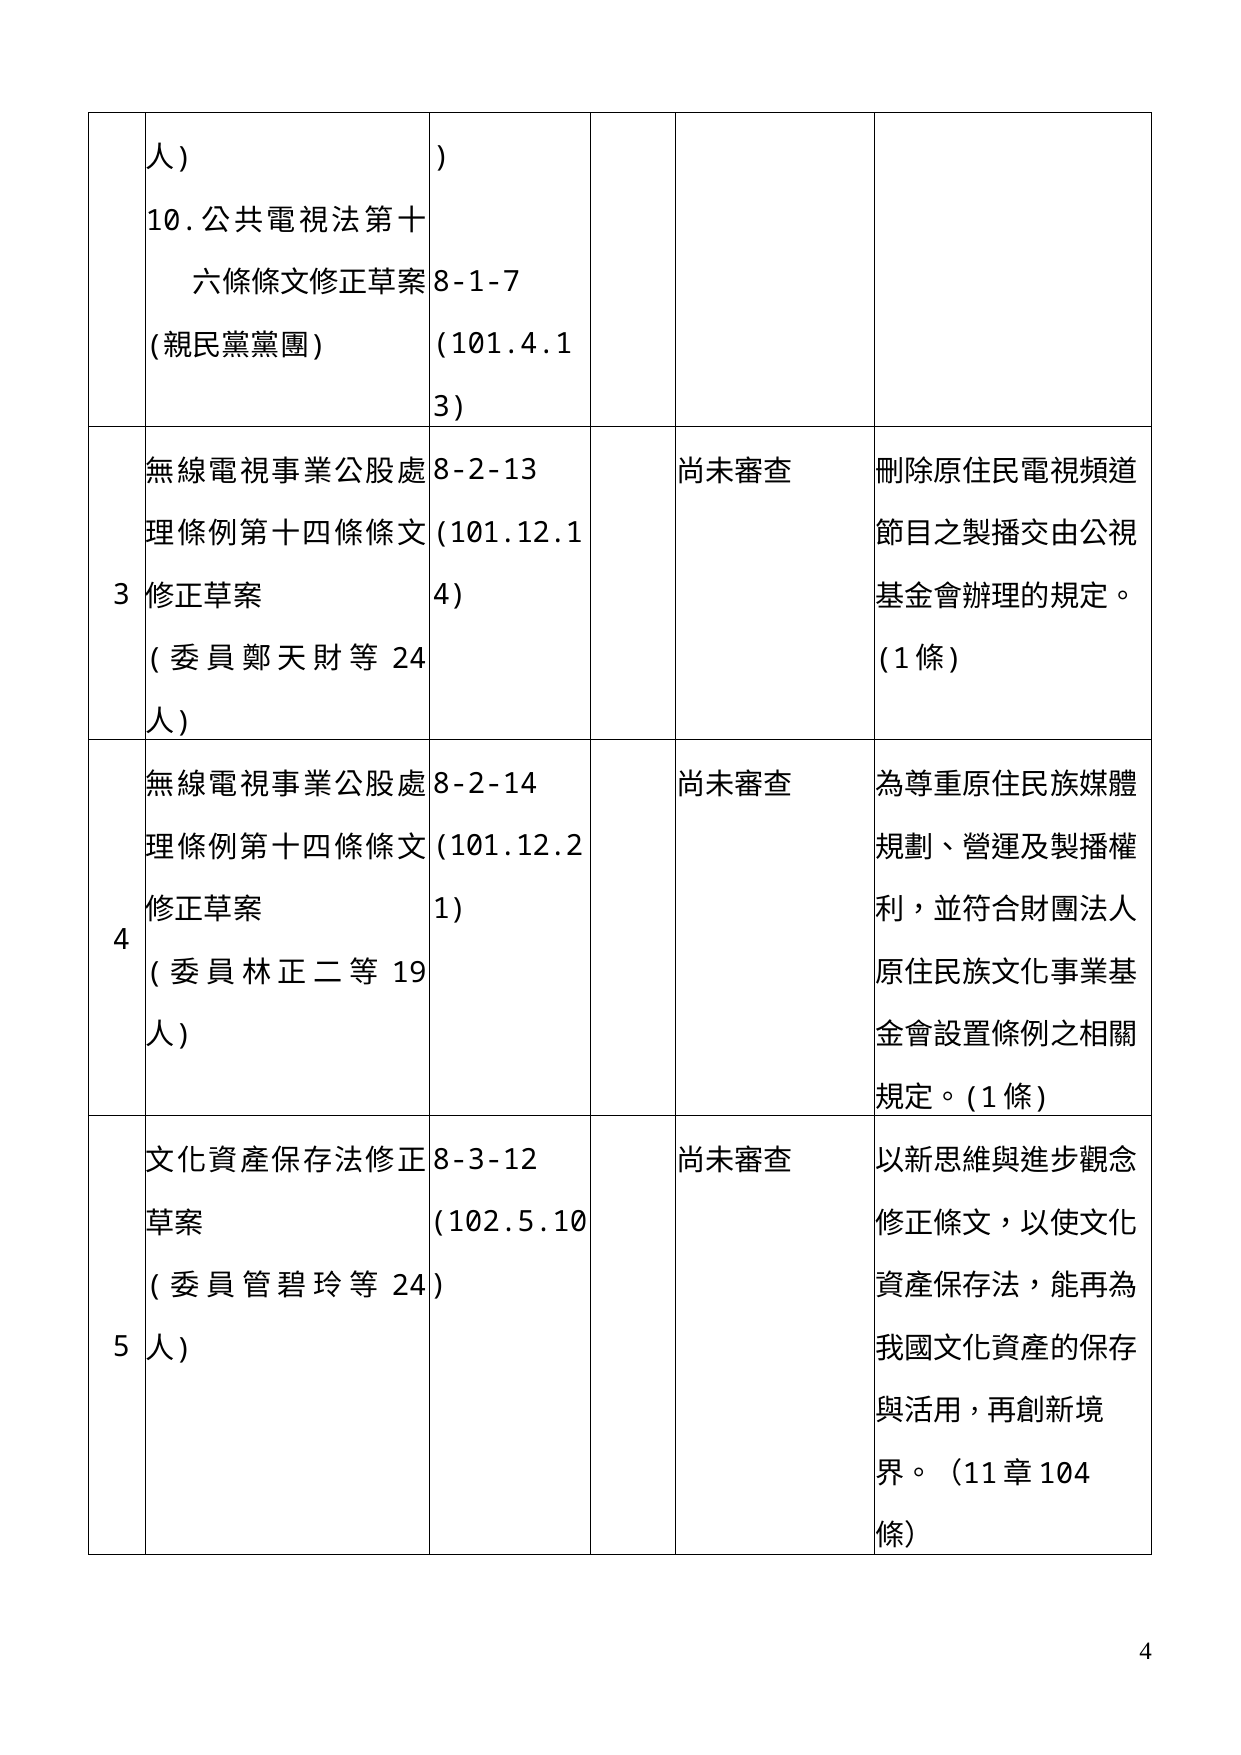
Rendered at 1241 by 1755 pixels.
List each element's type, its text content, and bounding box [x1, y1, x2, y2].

table_cell 8-3-12 (102.5.10) [430, 1116, 590, 1554]
table_cell 文化資產保存法修正草案 (委員管碧玲等24人) [146, 1116, 429, 1554]
table_cell [591, 740, 675, 1115]
table_cell 8-2-13 (101.12.14) [430, 427, 590, 739]
table_cell [89, 113, 145, 426]
table_cell [676, 113, 874, 426]
table_cell 無線電視事業公股處理條例第十四條條文修正草案 (委員鄭天財等24人) [146, 427, 429, 739]
table_cell 刪除原住民電視頻道節目之製播交由公視基金會辦理的規定。(1條) [875, 427, 1151, 739]
table_cell 尚未審查 [676, 427, 874, 739]
table_cell [89, 1116, 145, 1554]
table_cell 人) 10.公共電視法第十六條條文修正草案 (親民黨黨團) [146, 113, 429, 426]
table_cell 為尊重原住民族媒體規劃、營運及製播權利，並符合財團法人原住民族文化事業基金會設置條例之相關規定。(1條) [875, 740, 1151, 1115]
table_cell 無線電視事業公股處理條例第十四條條文修正草案 (委員林正二等19人) [146, 740, 429, 1115]
table_cell [591, 113, 675, 426]
table_cell ) 8-1-7 (101.4.13) [430, 113, 590, 426]
table_cell [875, 113, 1151, 426]
table_cell [591, 427, 675, 739]
table_cell 8-2-14 (101.12.21) [430, 740, 590, 1115]
table_cell 尚未審查 [676, 1116, 874, 1554]
table_cell [591, 1116, 675, 1554]
table_cell [89, 740, 145, 1115]
table_cell 以新思維與進步觀念修正條文，以使文化資產保存法，能再為我國文化資產的保存與活用，再創新境界。（11章104條） [875, 1116, 1151, 1554]
table_cell 尚未審查 [676, 740, 874, 1115]
table_cell [89, 427, 145, 739]
